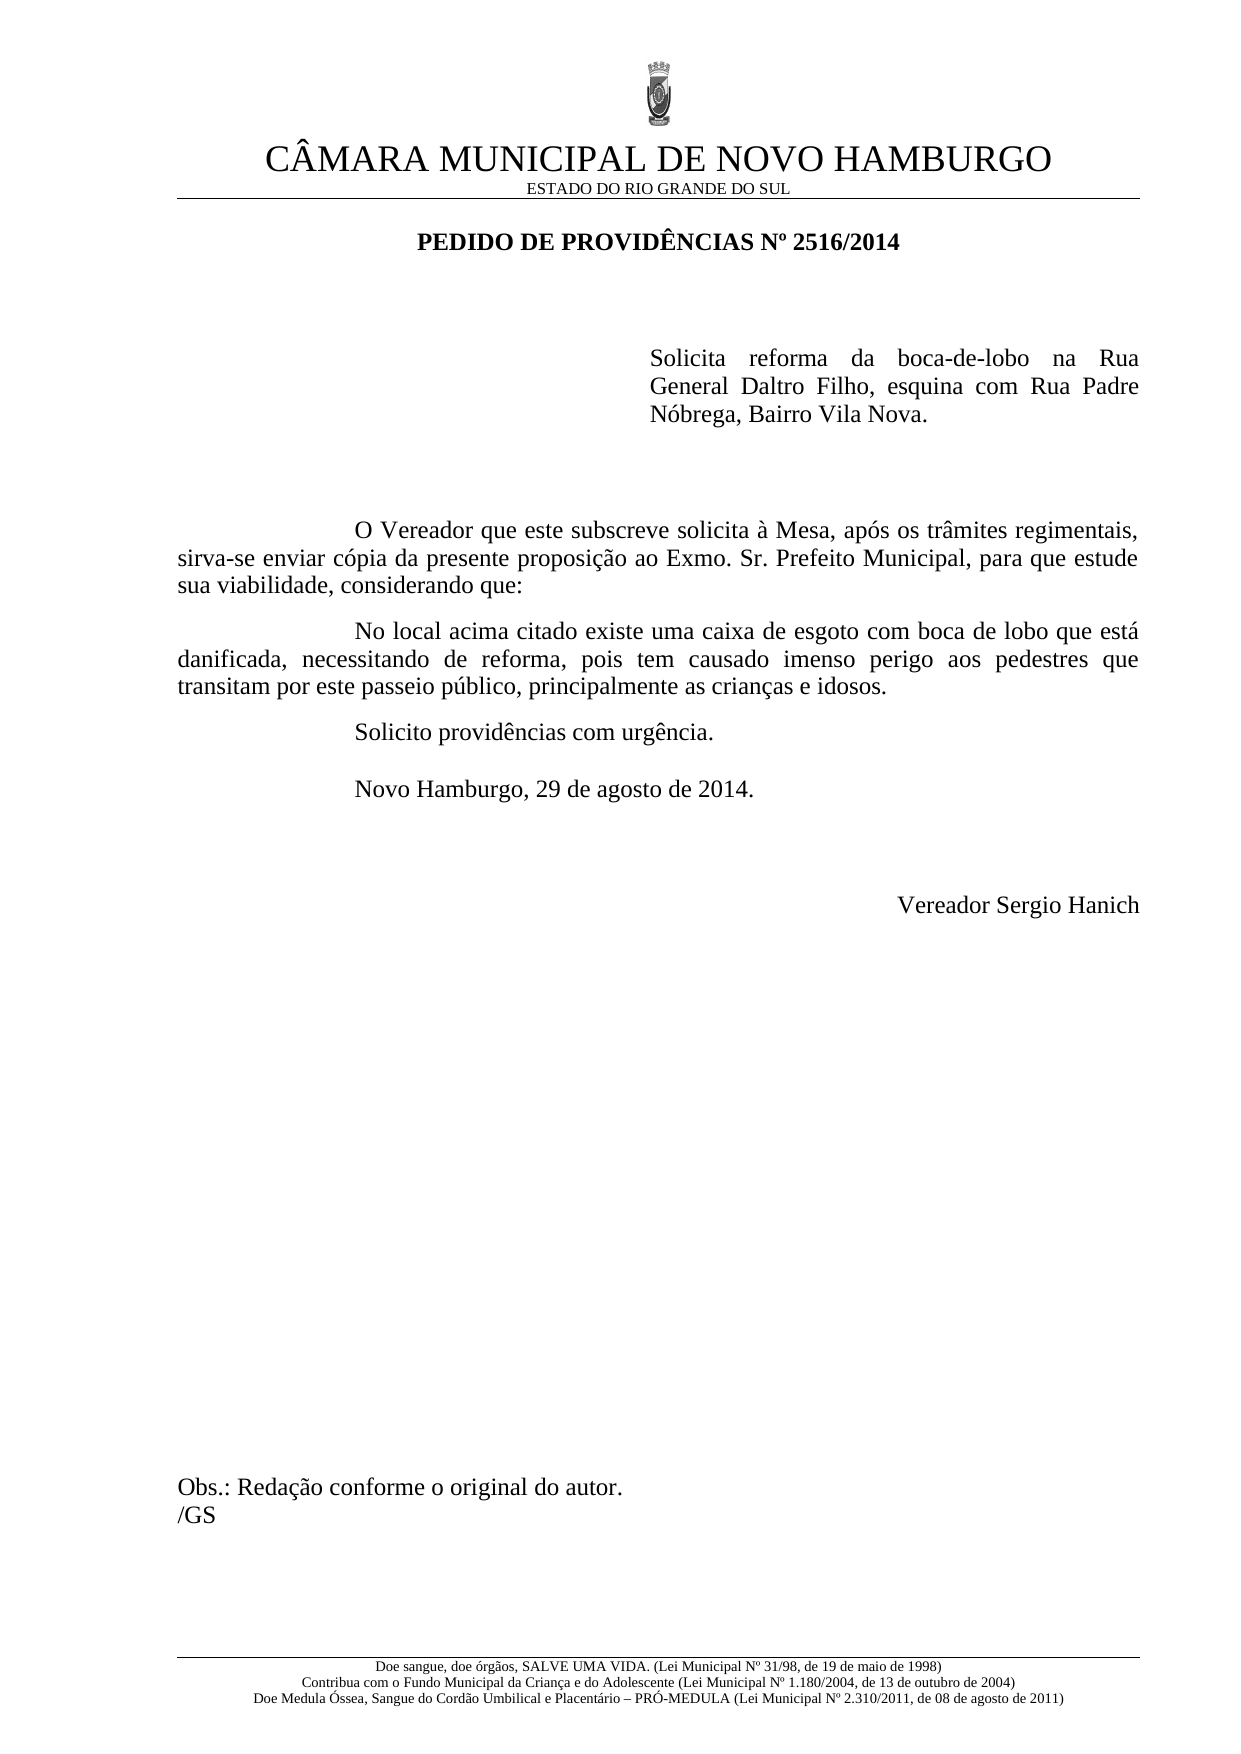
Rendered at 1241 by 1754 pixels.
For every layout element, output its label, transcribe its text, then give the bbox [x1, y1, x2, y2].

text PEDIDO DE PROVIDÊNCIAS Nº 2516/2014 [177, 228, 1140, 256]
text /GS [177, 1501, 1140, 1529]
text Solicito providências com urgência. [177, 718, 1140, 746]
text Obs.: Redação conforme o original do autor. [177, 1473, 1140, 1501]
text Solicita reforma da boca-de-lobo na Rua General Daltro Filho, esquina com Rua Padre Nóbrega, Bairro Vila Nova. [649, 344, 1140, 428]
text Novo Hamburgo, 29 de agosto de 2014. [177, 775, 1140, 803]
text No local acima citado existe uma caixa de esgoto com boca de lobo que está danificada, necessitando de reforma, pois tem causado imenso perigo aos pedestres que transitam por este passeio público, principalmente as crianças e idosos. [177, 617, 1140, 700]
text O Vereador que este subscreve solicita à Mesa, após os trâmites regimentais, sirva-se enviar cópia da presente proposição ao Exmo. Sr. Prefeito Municipal, para que estude sua viabilidade, considerando que: [177, 516, 1140, 599]
text Vereador Sergio Hanich [177, 891, 1140, 919]
